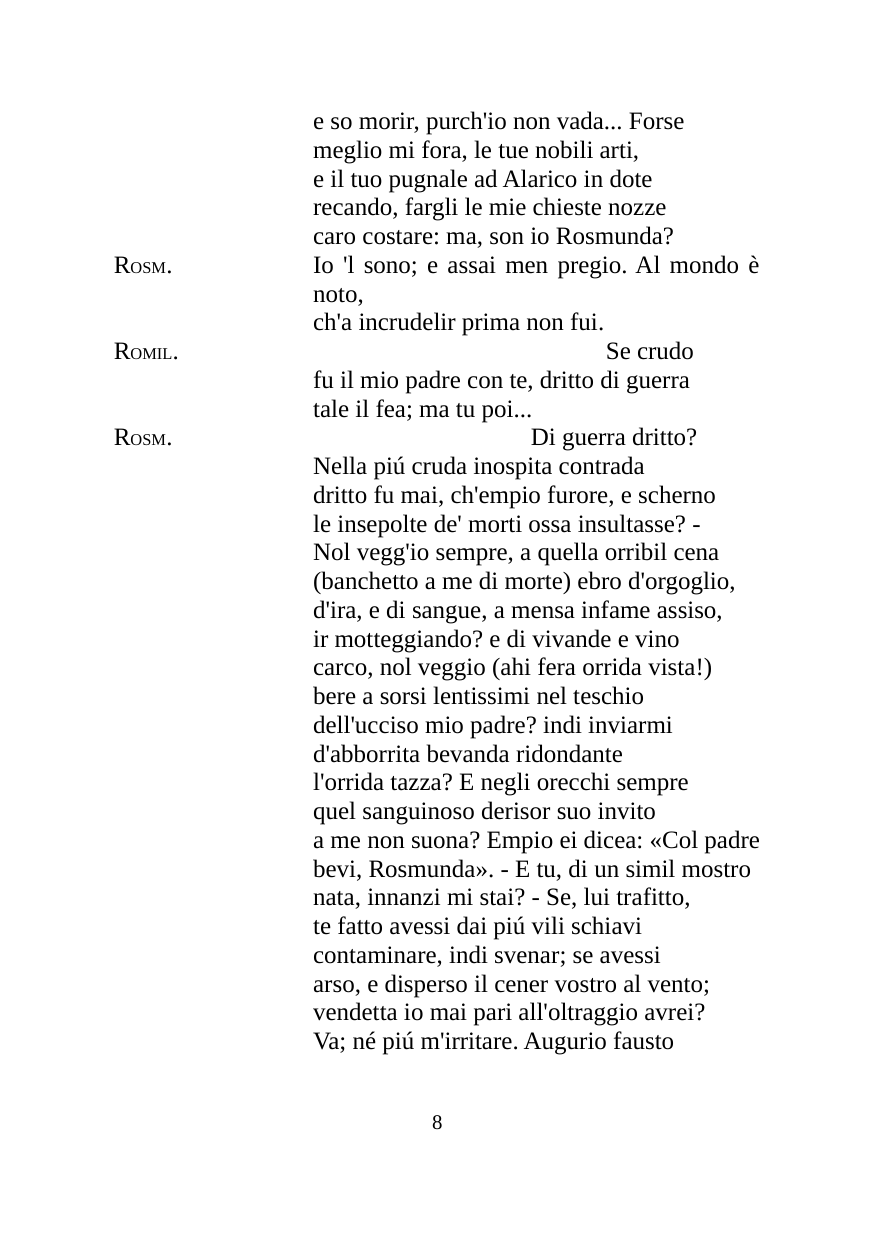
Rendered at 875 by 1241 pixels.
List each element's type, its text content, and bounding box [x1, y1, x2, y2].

table_cell Romil. [106, 336, 306, 422]
table_cell Rosm. [106, 423, 306, 1055]
table_cell Di guerra dritto? Nella piú cruda inospita contrada dritto fu mai, ch'empio furore, e scherno le insepolte de' morti ossa insultasse? - Nol vegg'io sempre, a quella orribil cena (banchetto a me di morte) ebro d'orgoglio, d'ira, e di sangue, a mensa infame assiso, ir motteggiando? e di vivande e vino carco, nol veggio (ahi fera orrida vista!) bere a sorsi lentissimi nel teschio dell'ucciso mio padre? indi inviarmi d'abborrita bevanda ridondante l'orrida tazza? E negli orecchi sempre quel sanguinoso derisor suo invito a me non suona? Empio ei dicea: «Col padre bevi, Rosmunda». - E tu, di un simil mostro nata, innanzi mi stai? - Se, lui trafitto, te fatto avessi dai piú vili schiavi contaminare, indi svenar; se avessi arso, e disperso il cener vostro al vento; vendetta io mai pari all'oltraggio avrei? Va; né piú m'irritare. Augurio fausto [306, 423, 768, 1055]
table_cell Io 'l sono; e assai men pregio. Al mondo è noto, ch'a incrudelir prima non fui. [306, 250, 768, 336]
table_cell Se crudo fu il mio padre con te, dritto di guerra tale il fea; ma tu poi... [306, 336, 768, 422]
table_cell [106, 106, 306, 250]
table_cell e so morir, purch'io non vada... Forse meglio mi fora, le tue nobili arti, e il tuo pugnale ad Alarico in dote recando, fargli le mie chieste nozze caro costare: ma, son io Rosmunda? [306, 106, 768, 250]
table_cell Rosm. [106, 250, 306, 336]
